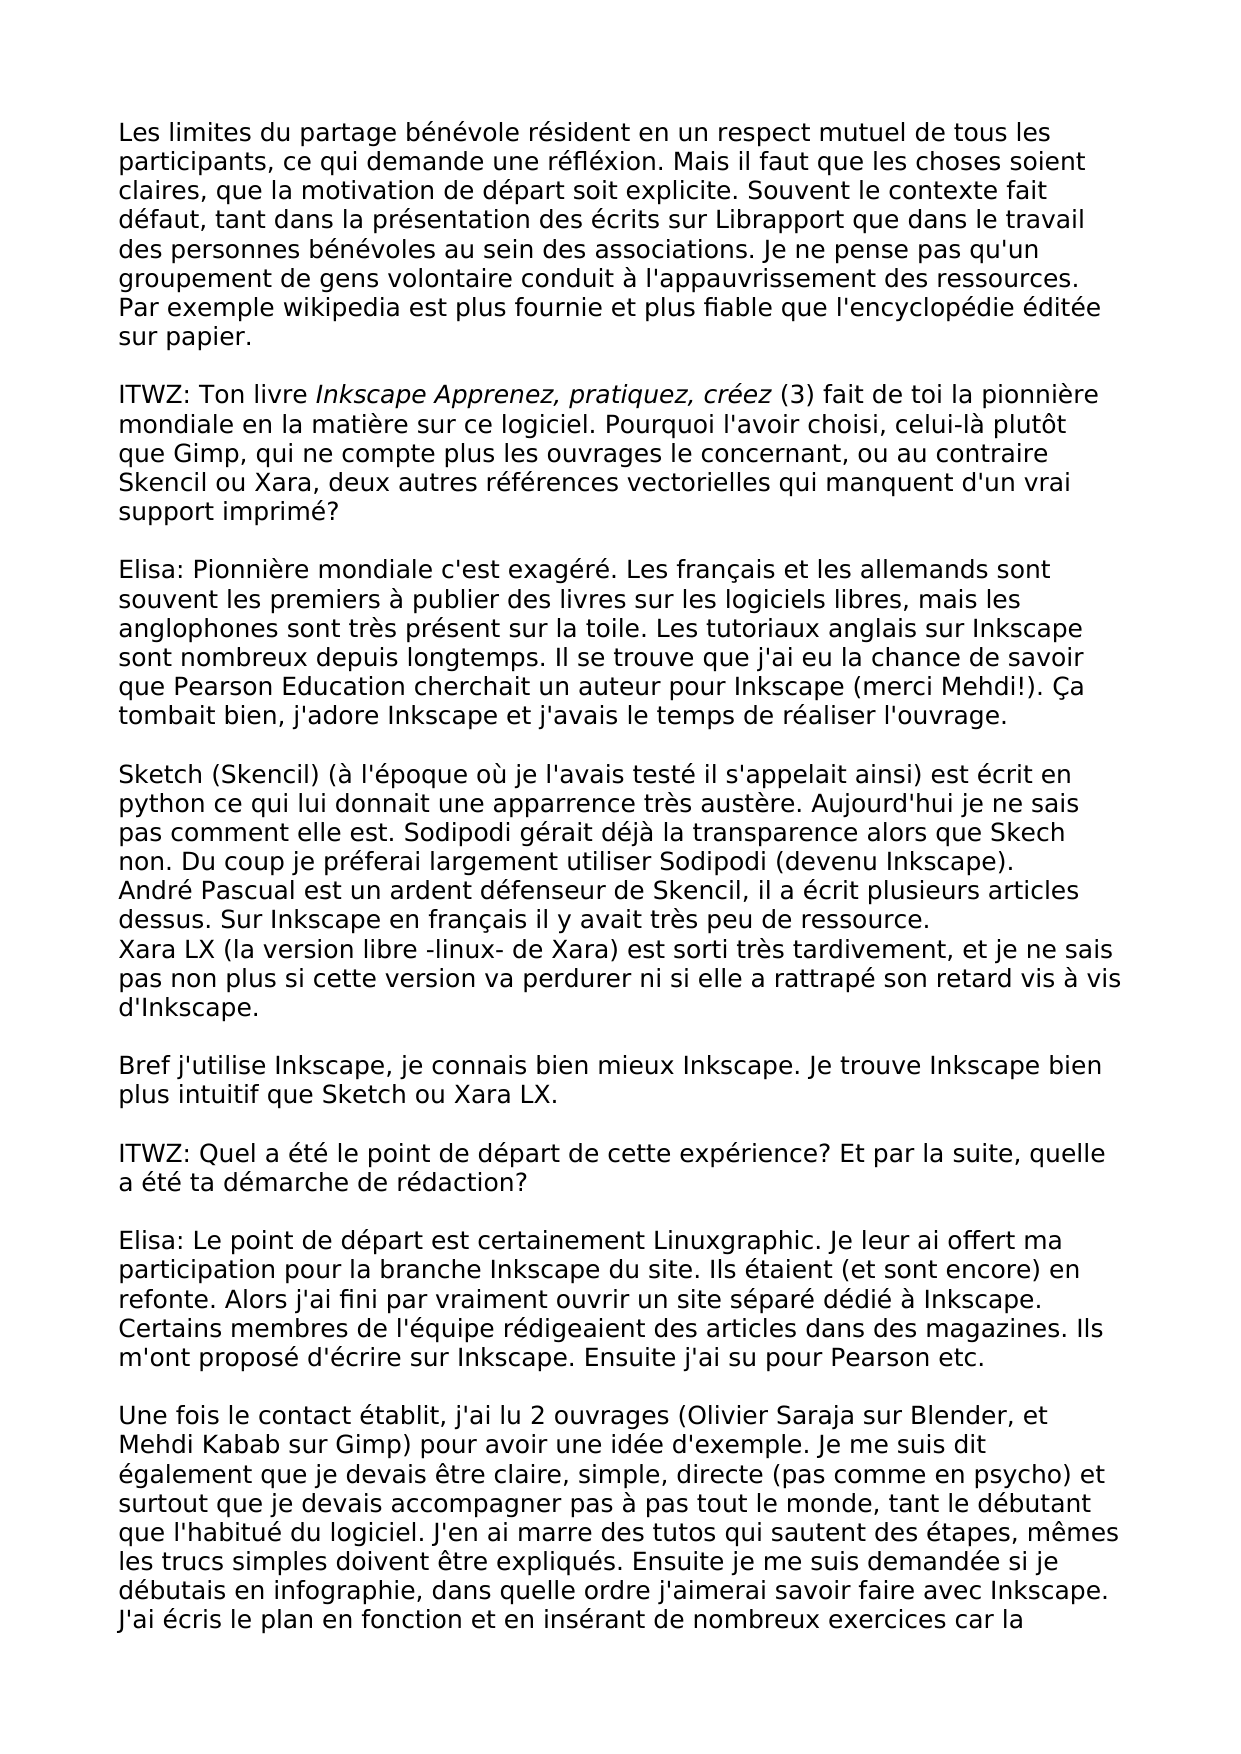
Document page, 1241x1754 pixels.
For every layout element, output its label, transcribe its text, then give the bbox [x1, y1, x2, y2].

text ITWZ: Ton livre Inkscape Apprenez, pratiquez, créez (3) fait de toi la pionnière mondiale en la matière sur ce logiciel. Pourquoi l'avoir choisi, celui-là plutôt que Gimp, qui ne compte plus les ouvrages le concernant, ou au contraire Skencil ou Xara, deux autres références vectorielles qui manquent d'un vrai support imprimé? [118, 381, 1122, 526]
text Bref j'utilise Inkscape, je connais bien mieux Inkscape. Je trouve Inkscape bien plus intuitif que Sketch ou Xara LX. [118, 1051, 1122, 1110]
text Elisa: Pionnière mondiale c'est exagéré. Les français et les allemands sont souvent les premiers à publier des livres sur les logiciels libres, mais les anglophones sont très présent sur la toile. Les tutoriaux anglais sur Inkscape sont nombreux depuis longtemps. Il se trouve que j'ai eu la chance de savoir que Pearson Education cherchait un auteur pour Inkscape (merci Mehdi!). Ça tombait bien, j'adore Inkscape et j'avais le temps de réaliser l'ouvrage. [118, 556, 1122, 731]
text Xara LX (la version libre -linux- de Xara) est sorti très tardivement, et je ne sais pas non plus si cette version va perdurer ni si elle a rattrapé son retard vis à vis d'Inkscape. [118, 935, 1122, 1022]
text ITWZ: Quel a été le point de départ de cette expérience? Et par la suite, quelle a été ta démarche de rédaction? [118, 1139, 1122, 1197]
text Sketch (Skencil) (à l'époque où je l'avais testé il s'appelait ainsi) est écrit en python ce qui lui donnait une apparrence très austère. Aujourd'hui je ne sais pas comment elle est. Sodipodi gérait déjà la transparence alors que Skech non. Du coup je préferai largement utiliser Sodipodi (devenu Inkscape). [118, 760, 1122, 876]
text Elisa: Le point de départ est certainement Linuxgraphic. Je leur ai offert ma participation pour la branche Inkscape du site. Ils étaient (et sont encore) en refonte. Alors j'ai fini par vraiment ouvrir un site séparé dédié à Inkscape. Certains membres de l'équipe rédigeaient des articles dans des magazines. Ils m'ont proposé d'écrire sur Inkscape. Ensuite j'ai su pour Pearson etc. [118, 1226, 1122, 1372]
text Une fois le contact établit, j'ai lu 2 ouvrages (Olivier Saraja sur Blender, et Mehdi Kabab sur Gimp) pour avoir une idée d'exemple. Je me suis dit également que je devais être claire, simple, directe (pas comme en psycho) et surtout que je devais accompagner pas à pas tout le monde, tant le débutant que l'habitué du logiciel. J'en ai marre des tutos qui sautent des étapes, mêmes les trucs simples doivent être expliqués. Ensuite je me suis demandée si je débutais en infographie, dans quelle ordre j'aimerai savoir faire avec Inkscape. J'ai écris le plan en fonction et en insérant de nombreux exercices car la [118, 1401, 1122, 1635]
text Les limites du partage bénévole résident en un respect mutuel de tous les participants, ce qui demande une réfléxion. Mais il faut que les choses soient claires, que la motivation de départ soit explicite. Souvent le contexte fait défaut, tant dans la présentation des écrits sur Librapport que dans le travail des personnes bénévoles au sein des associations. Je ne pense pas qu'un groupement de gens volontaire conduit à l'appauvrissement des ressources. Par exemple wikipedia est plus fournie et plus fiable que l'encyclopédie éditée sur papier. [118, 118, 1122, 351]
text André Pascual est un ardent défenseur de Skencil, il a écrit plusieurs articles dessus. Sur Inkscape en français il y avait très peu de ressource. [118, 876, 1122, 935]
